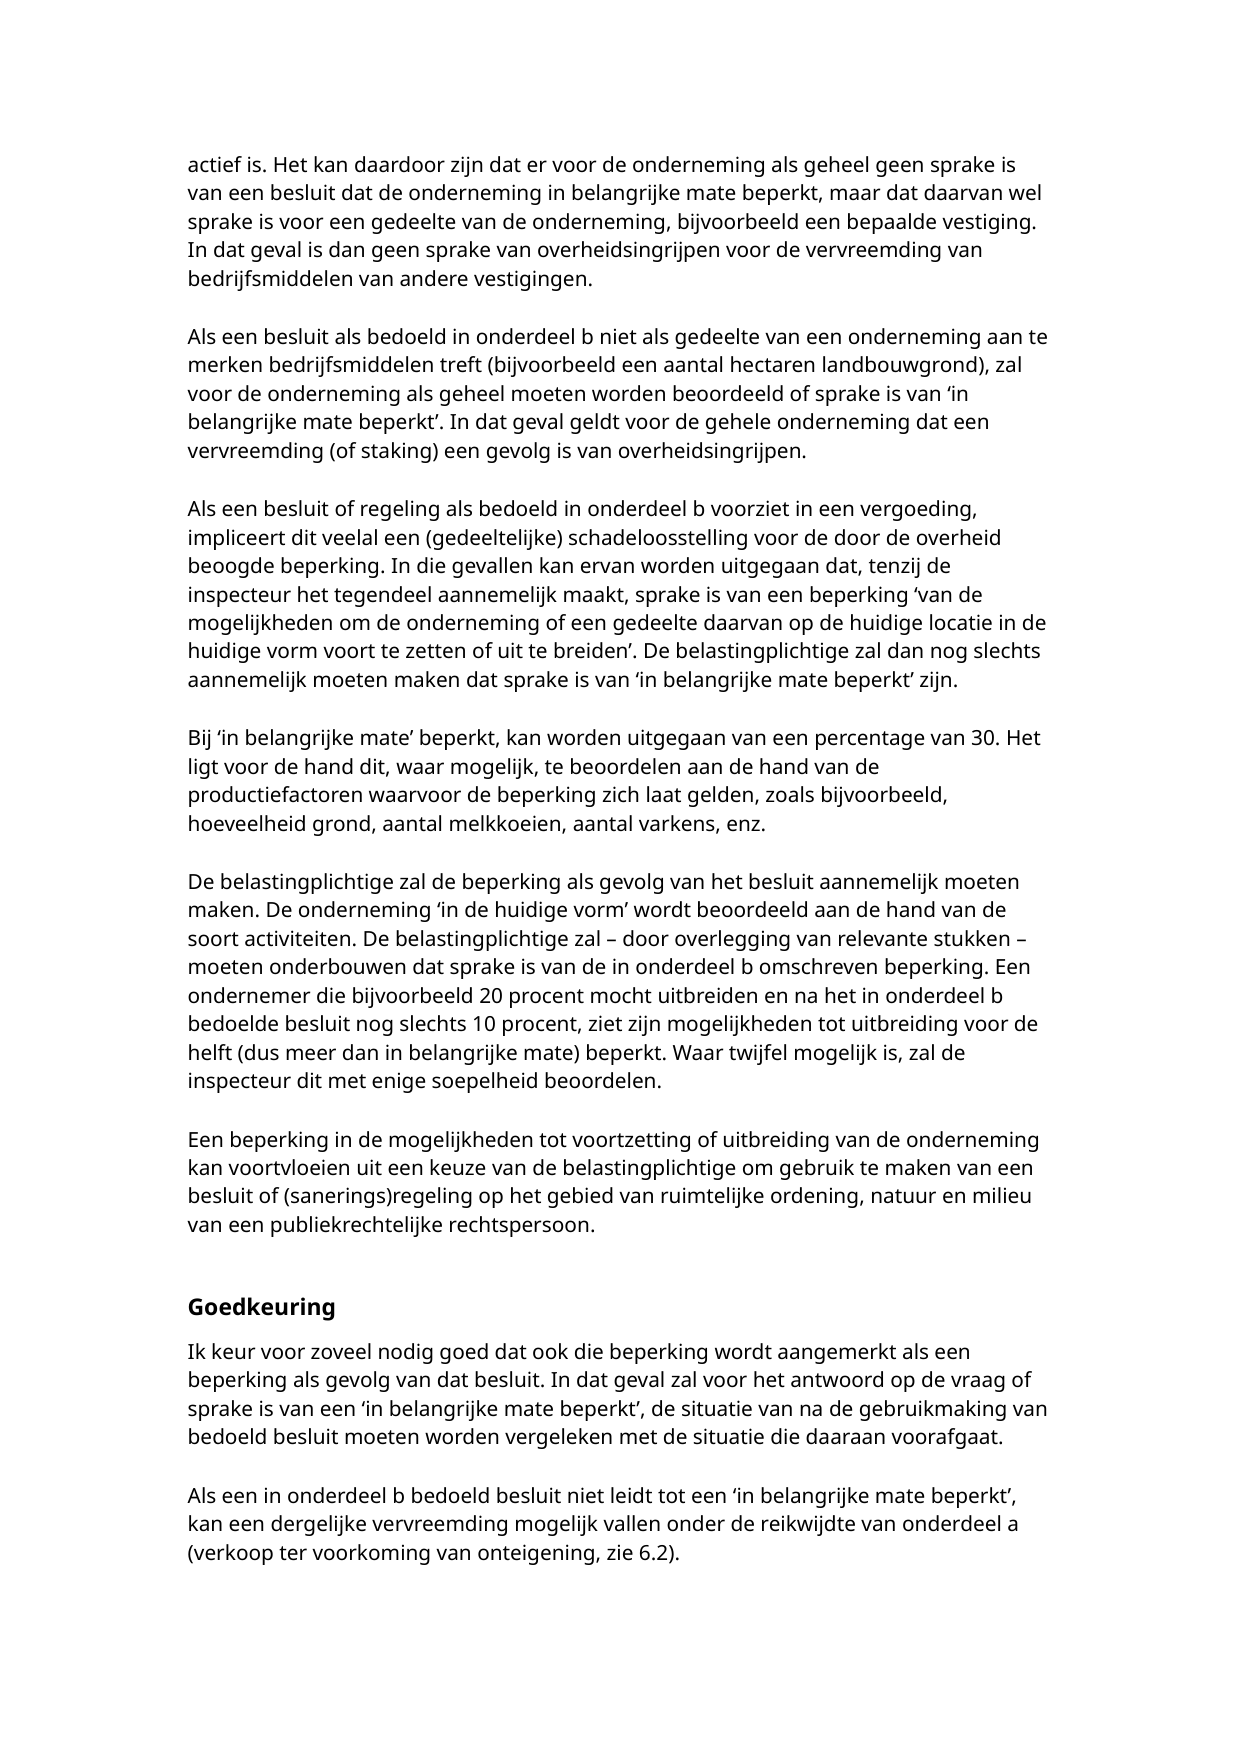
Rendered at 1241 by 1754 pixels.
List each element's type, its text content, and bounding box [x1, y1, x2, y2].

subtitle Goedkeuring [187, 1291, 1053, 1322]
text Een beperking in de mogelijkheden tot voortzetting of uitbreiding van de onderneming kan voortvloeien uit een keuze van de belastingplichtige om gebruik te maken van een besluit of (sanerings)regeling op het gebied van ruimtelijke ordening, natuur en milieu van een publiekrechtelijke rechtspersoon. [187, 1125, 1053, 1238]
text Bij ‘in belangrijke mate’ beperkt, kan worden uitgegaan van een percentage van 30. Het ligt voor de hand dit, waar mogelijk, te beoordelen aan de hand van de productiefactoren waarvoor de beperking zich laat gelden, zoals bijvoorbeeld, hoeveelheid grond, aantal melkkoeien, aantal varkens, enz. [187, 723, 1053, 837]
text Als een in onderdeel b bedoeld besluit niet leidt tot een ‘in belangrijke mate beperkt’, kan een dergelijke vervreemding mogelijk vallen onder de reikwijdte van onderdeel a (verkoop ter voorkoming van onteigening, zie 6.2). [187, 1481, 1053, 1566]
text Ik keur voor zoveel nodig goed dat ook die beperking wordt aangemerkt als een beperking als gevolg van dat besluit. In dat geval zal voor het antwoord op de vraag of sprake is van een ‘in belangrijke mate beperkt’, de situatie van na de gebruikmaking van bedoeld besluit moeten worden vergeleken met de situatie die daaraan voorafgaat. [187, 1337, 1053, 1451]
text De belastingplichtige zal de beperking als gevolg van het besluit aannemelijk moeten maken. De onderneming ‘in de huidige vorm’ wordt beoordeeld aan de hand van de soort activiteiten. De belastingplichtige zal – door overlegging van relevante stukken – moeten onderbouwen dat sprake is van de in onderdeel b omschreven beperking. Een ondernemer die bijvoorbeeld 20 procent mocht uitbreiden en na het in onderdeel b bedoelde besluit nog slechts 10 procent, ziet zijn mogelijkheden tot uitbreiding voor de helft (dus meer dan in belangrijke mate) beperkt. Waar twijfel mogelijk is, zal de inspecteur dit met enige soepelheid beoordelen. [187, 867, 1053, 1095]
text Als een besluit of regeling als bedoeld in onderdeel b voorziet in een vergoeding, impliceert dit veelal een (gedeeltelijke) schadeloosstelling voor de door de overheid beoogde beperking. In die gevallen kan ervan worden uitgegaan dat, tenzij de inspecteur het tegendeel aannemelijk maakt, sprake is van een beperking ‘van de mogelijkheden om de onderneming of een gedeelte daarvan op de huidige locatie in de huidige vorm voort te zetten of uit te breiden’. De belastingplichtige zal dan nog slechts aannemelijk moeten maken dat sprake is van ‘in belangrijke mate beperkt’ zijn. [187, 494, 1053, 693]
text actief is. Het kan daardoor zijn dat er voor de onderneming als geheel geen sprake is van een besluit dat de onderneming in belangrijke mate beperkt, maar dat daarvan wel sprake is voor een gedeelte van de onderneming, bijvoorbeeld een bepaalde vestiging. In dat geval is dan geen sprake van overheidsingrijpen voor de vervreemding van bedrijfsmiddelen van andere vestigingen. [187, 150, 1053, 292]
text Als een besluit als bedoeld in onderdeel b niet als gedeelte van een onderneming aan te merken bedrijfsmiddelen treft (bijvoorbeeld een aantal hectaren landbouwgrond), zal voor de onderneming als geheel moeten worden beoordeeld of sprake is van ‘in belangrijke mate beperkt’. In dat geval geldt voor de gehele onderneming dat een vervreemding (of staking) een gevolg is van overheidsingrijpen. [187, 322, 1053, 464]
